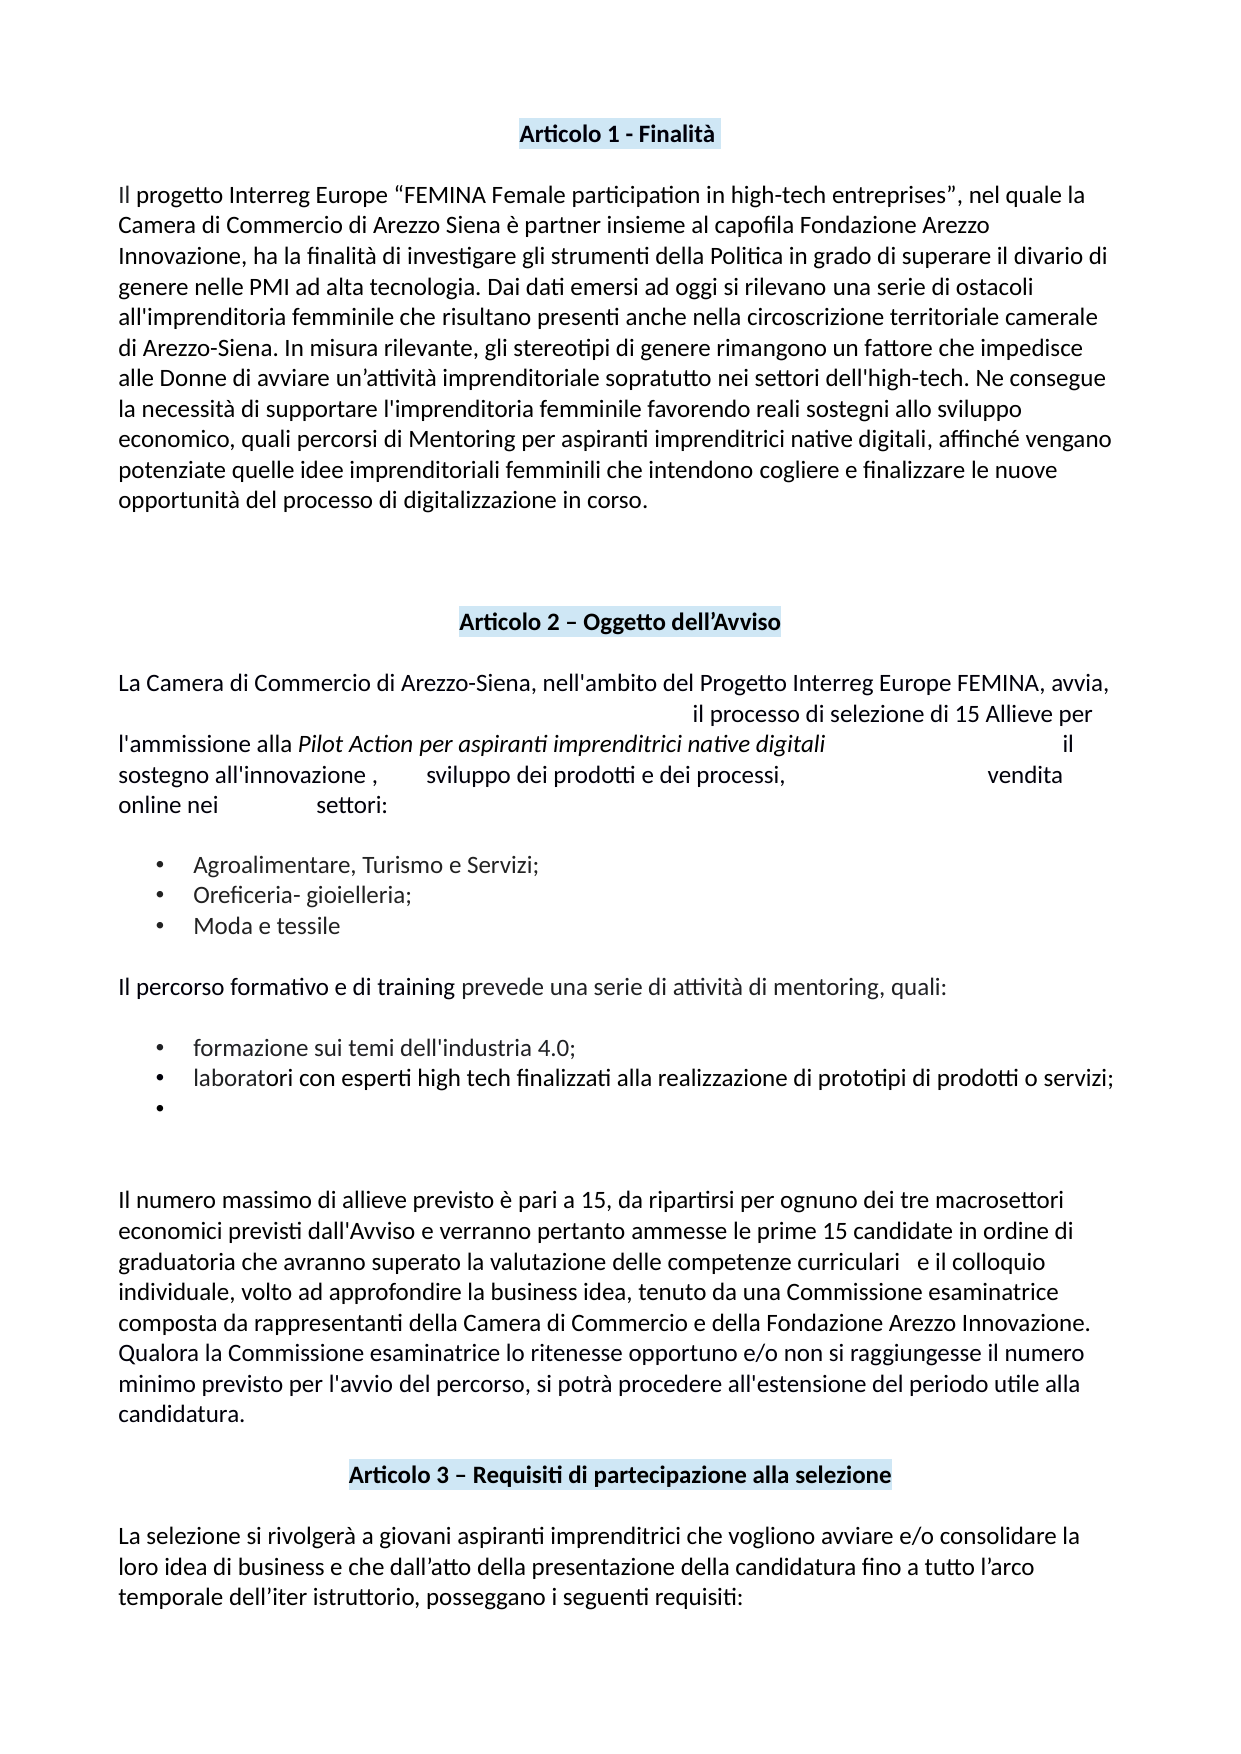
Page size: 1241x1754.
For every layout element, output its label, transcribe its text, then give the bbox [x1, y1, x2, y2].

text La selezione si rivolgerà a giovani aspiranti imprenditrici che vogliono avviare e/o consolidare la loro idea di business e che dall’atto della presentazione della candidatura fino a tutto l’arco temporale dell’iter istruttorio, posseggano i seguenti requisiti: [118, 1520, 1122, 1612]
text Il percorso formativo e di training prevede una serie di attività di mentoring, quali: [118, 971, 1122, 1001]
list formazione on site con processo di Mentoring da parte di una imprenditrice affermata che svolgerà attività di affiancamento alle allieve sulla base dell'idea di business da sviluppare. [156, 1093, 1122, 1154]
text Articolo 2 – Oggetto dell’Avviso [118, 606, 1122, 637]
text La Camera di Commercio di Arezzo-Siena, nell'ambito del Progetto Interreg Europe FEMINA, avvia, in collaborazione con la Fondazione Arezzo Innovazione, il processo di selezione di 15 Allieve per l'ammissione alla Pilot Action per aspiranti imprenditrici native digitali al fine di promuovere il sostegno all'innovazione , allo sviluppo dei prodotti e dei processi, al marketing e alla vendita online nei seguenti settori: [118, 667, 1122, 820]
list laboratori con esperti high tech finalizzati alla realizzazione di prototipi di prodotti o servizi; [156, 1062, 1122, 1093]
list Moda e tessile [156, 910, 1122, 940]
list Agroalimentare, Turismo e Servizi; [156, 849, 1122, 879]
list Oreficeria- gioielleria; [156, 879, 1122, 910]
text Il progetto Interreg Europe “FEMINA Female participation in high-tech entreprises”, nel quale la Camera di Commercio di Arezzo Siena è partner insieme al capofila Fondazione Arezzo Innovazione, ha la finalità di investigare gli strumenti della Politica in grado di superare il divario di genere nelle PMI ad alta tecnologia. Dai dati emersi ad oggi si rilevano una serie di ostacoli all'imprenditoria femminile che risultano presenti anche nella circoscrizione territoriale camerale di Arezzo-Siena. In misura rilevante, gli stereotipi di genere rimangono un fattore che impedisce alle Donne di avviare un’attività imprenditoriale sopratutto nei settori dell'high-tech. Ne consegue la necessità di supportare l'imprenditoria femminile favorendo reali sostegni allo sviluppo economico, quali percorsi di Mentoring per aspiranti imprenditrici native digitali, affinché vengano potenziate quelle idee imprenditoriali femminili che intendono cogliere e finalizzare le nuove opportunità del processo di digitalizzazione in corso. [118, 179, 1122, 515]
text Il numero massimo di allieve previsto è pari a 15, da ripartirsi per ognuno dei tre macrosettori economici previsti dall'Avviso e verranno pertanto ammesse le prime 15 candidate in ordine di graduatoria che avranno superato la valutazione delle competenze curriculari e il colloquio individuale, volto ad approfondire la business idea, tenuto da una Commissione esaminatrice composta da rappresentanti della Camera di Commercio e della Fondazione Arezzo Innovazione. [118, 1184, 1122, 1337]
list formazione sui temi dell'industria 4.0; [156, 1032, 1122, 1062]
text Articolo 3 – Requisiti di partecipazione alla selezione [118, 1459, 1122, 1490]
text Qualora la Commissione esaminatrice lo ritenesse opportuno e/o non si raggiungesse il numero minimo previsto per l'avvio del percorso, si potrà procedere all'estensione del periodo utile alla candidatura. [118, 1337, 1122, 1429]
text Articolo 1 - Finalità [118, 118, 1122, 149]
